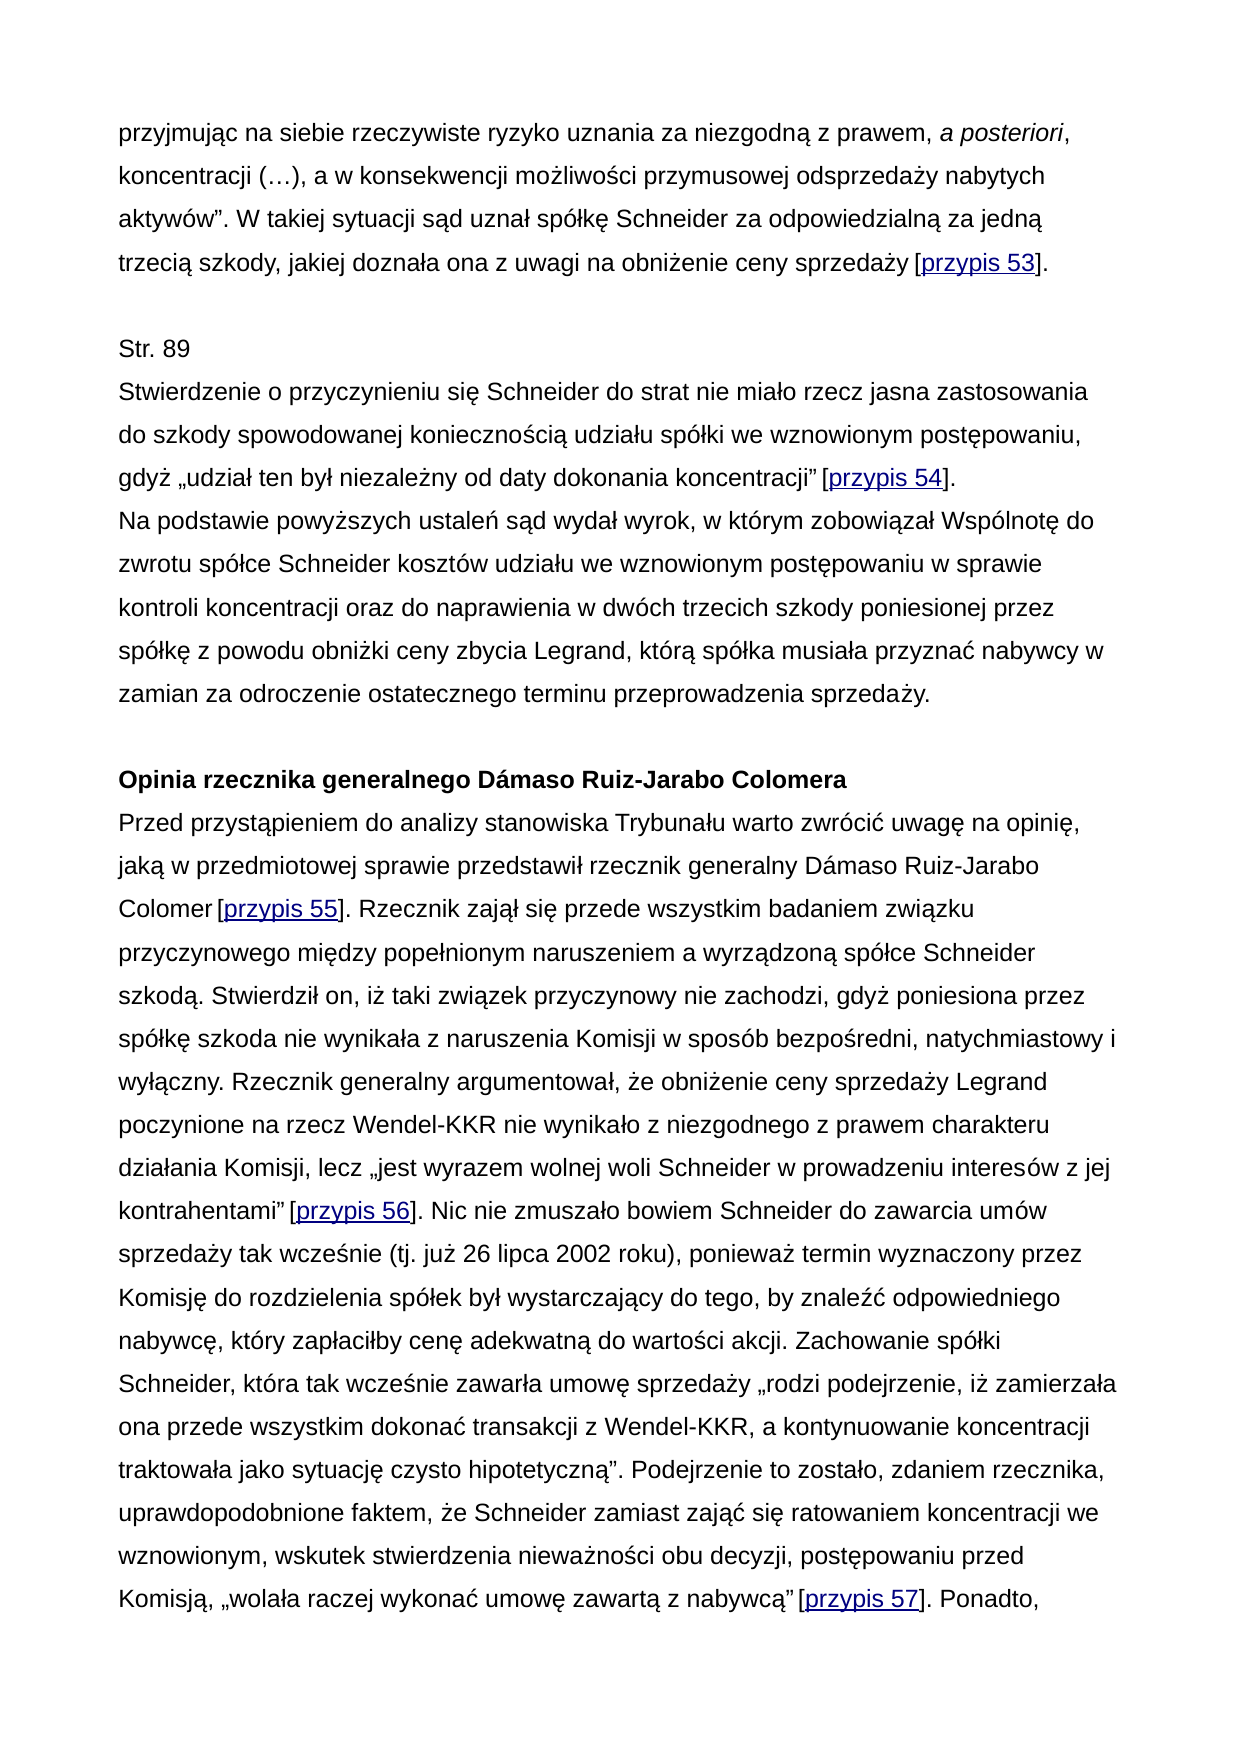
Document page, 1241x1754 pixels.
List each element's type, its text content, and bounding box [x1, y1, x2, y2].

text Stwierdzenie o przyczynieniu się Schneider do strat nie miało rzecz jasna zastosowania do szkody spowodowanej koniecznością udziału spółki we wznowionym postępowaniu, gdyż „udział ten był niezależny od daty dokonania koncentracji” [przypis 54]. [118, 377, 1122, 492]
text przyjmując na siebie rzeczywiste ryzyko uznania za niezgodną z prawem, a posteriori, koncentracji (…), a w konsekwencji możliwości przymusowej odsprzedaży nabytych aktywów”. W takiej sytuacji sąd uznał spółkę Schneider za odpowiedzialną za jedną trzecią szkody, jakiej doznała ona z uwagi na obniżenie ceny sprzedaży [przypis 53]. [118, 118, 1122, 276]
text Na podstawie powyższych ustaleń sąd wydał wyrok, w którym zobowiązał Wspólnotę do zwrotu spółce Schneider kosztów udziału we wznowionym postępowaniu w sprawie kontroli koncentracji oraz do naprawienia w dwóch trzecich szkody poniesionej przez spółkę z powodu obniżki ceny zbycia Legrand, którą spółka musiała przyznać nabywcy w zamian za odroczenie ostatecznego terminu przeprowadzenia sprzedaży. [118, 506, 1122, 707]
subtitle Opinia rzecznika generalnego Dámaso Ruiz-Jarabo Colomera [118, 765, 1122, 794]
text Przed przystąpieniem do analizy stanowiska Trybunału warto zwrócić uwagę na opinię, jaką w przedmiotowej sprawie przedstawił rzecznik generalny Dámaso Ruiz-Jarabo Colomer [przypis 55]. Rzecznik zajął się przede wszystkim badaniem związku przyczynowego między popełnionym naruszeniem a wyrządzoną spółce Schneider szkodą. Stwierdził on, iż taki związek przyczynowy nie zachodzi, gdyż poniesiona przez spółkę szkoda nie wynikała z naruszenia Komisji w sposób bezpośredni, natychmiastowy i wyłączny. Rzecznik generalny argumentował, że obniżenie ceny sprzedaży Legrand poczynione na rzecz Wendel-KKR nie wynikało z niezgodnego z prawem charakteru działania Komisji, lecz „jest wyrazem wolnej woli Schneider w prowadzeniu interesów z jej kontrahentami” [przypis 56]. Nic nie zmuszało bowiem Schneider do zawarcia umów sprzedaży tak wcześnie (tj. już 26 lipca 2002 roku), ponieważ termin wyznaczony przez Komisję do rozdzielenia spółek był wystarczający do tego, by znaleźć odpowiedniego nabywcę, który zapłaciłby cenę adekwatną do wartości akcji. Zachowanie spółki Schneider, która tak wcześnie zawarła umowę sprzedaży „rodzi podejrzenie, iż zamierzała ona przede wszystkim dokonać transakcji z Wendel-KKR, a kontynuowanie koncentracji traktowała jako sytuację czysto hipotetyczną”. Podejrzenie to zostało, zdaniem rzecznika, uprawdopodobnione faktem, że Schneider zamiast zająć się ratowaniem koncentracji we wznowionym, wskutek stwierdzenia nieważności obu decyzji, postępowaniu przed Komisją, „wolała raczej wykonać umowę zawartą z nabywcą” [przypis 57]. Ponadto, [118, 808, 1122, 1613]
text Str. 89 [118, 334, 1122, 362]
